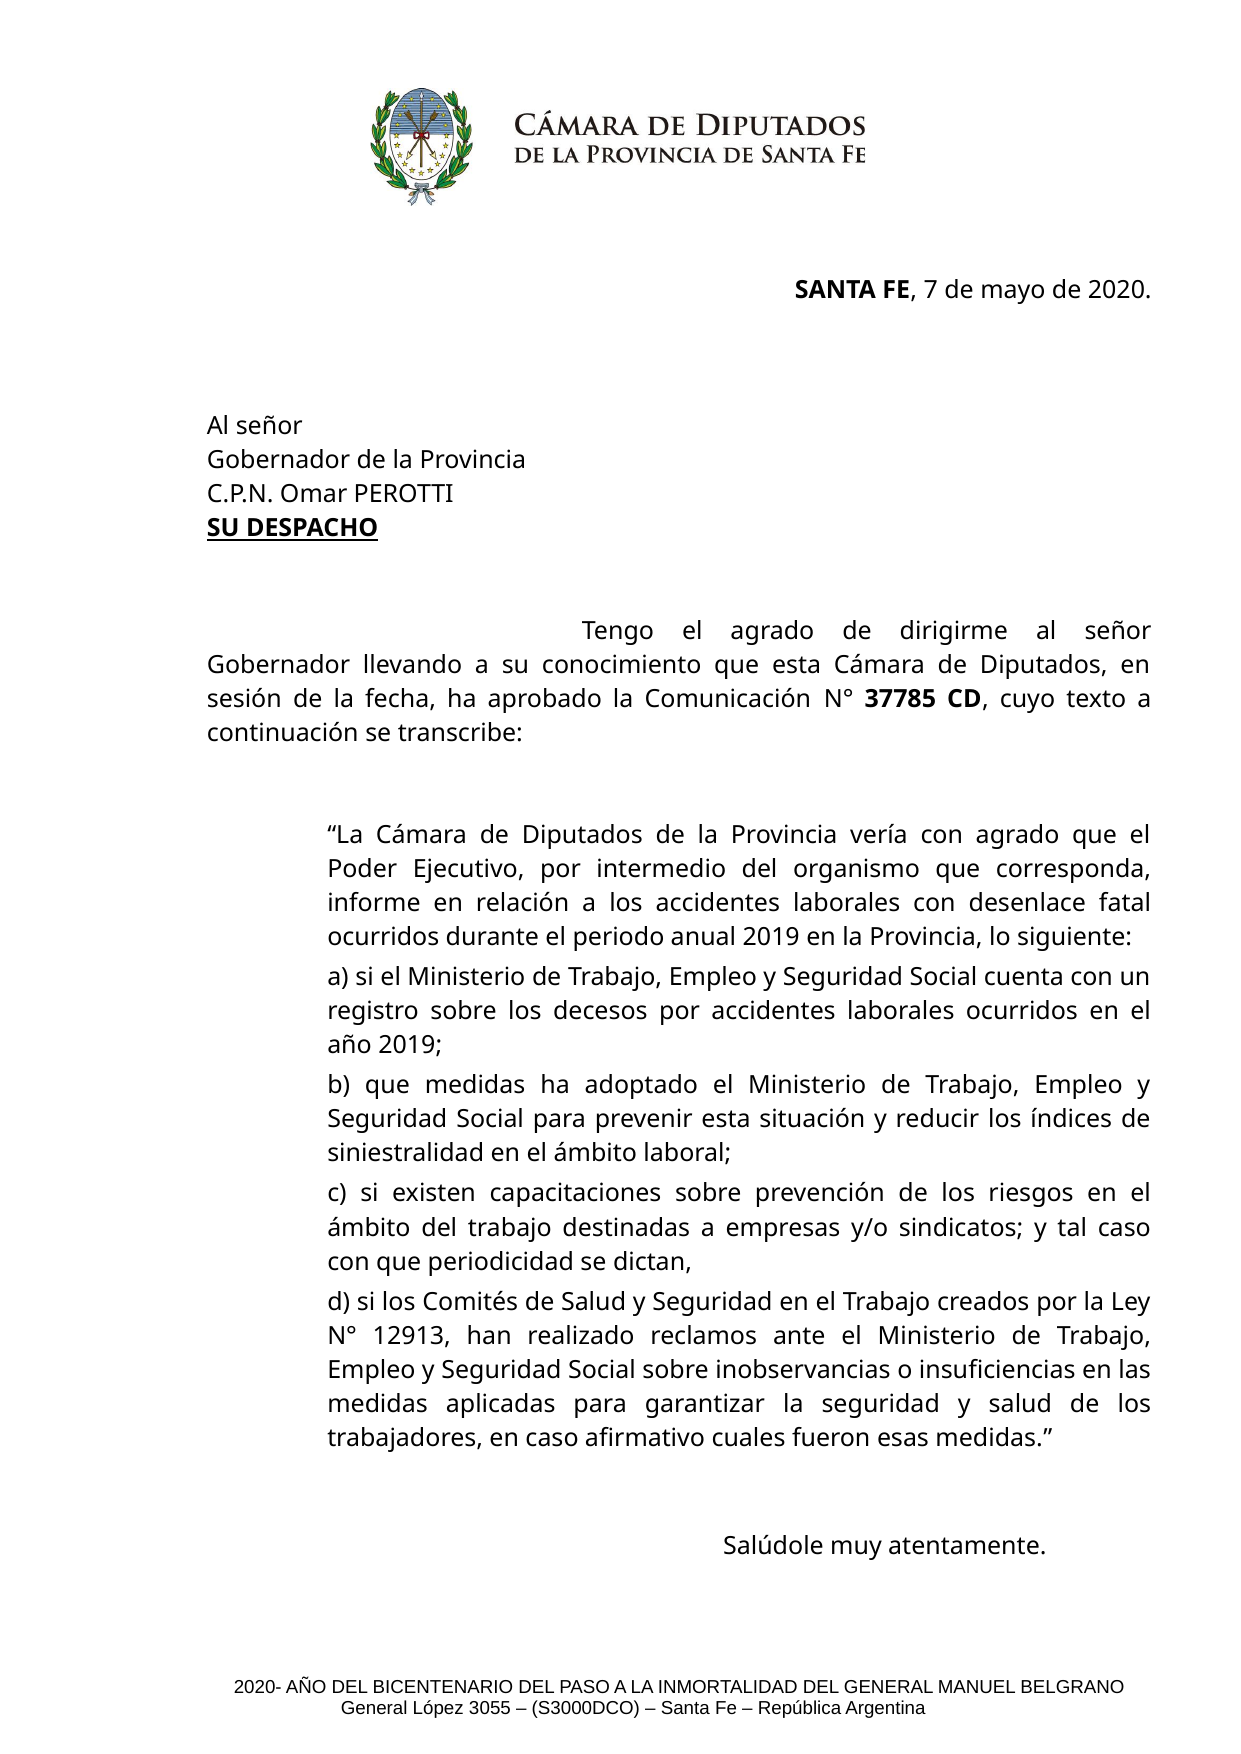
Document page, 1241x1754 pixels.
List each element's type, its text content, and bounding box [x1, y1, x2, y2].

text a) si el Ministerio de Trabajo, Empleo y Seguridad Social cuenta con un registro sobre los decesos por accidentes laborales ocurridos en el año 2019; [327, 959, 1152, 1061]
text SANTA FE, 7 de mayo de 2020. [207, 272, 1152, 306]
text c) si existen capacitaciones sobre prevención de los riesgos en el ámbito del trabajo destinadas a empresas y/o sindicatos; y tal caso con que periodicidad se dictan, [327, 1175, 1152, 1277]
text b) que medidas ha adoptado el Ministerio de Trabajo, Empleo y Seguridad Social para prevenir esta situación y reducir los índices de siniestralidad en el ámbito laboral; [327, 1067, 1152, 1169]
text d) si los Comités de Salud y Seguridad en el Trabajo creados por la Ley N° 12913, han realizado reclamos ante el Ministerio de Trabajo, Empleo y Seguridad Social sobre inobservancias o insuficiencias en las medidas aplicadas para garantizar la seguridad y salud de los trabajadores, en caso afirmativo cuales fueron esas medidas.” [327, 1283, 1152, 1453]
text Gobernador de la Provincia [207, 442, 1152, 476]
text Tengo el agrado de dirigirme al señor Gobernador llevando a su conocimiento que esta Cámara de Diputados, en sesión de la fecha, ha aprobado la Comunicación N° 37785 CD, cuyo texto a continuación se transcribe: [207, 612, 1152, 748]
text C.P.N. Omar PEROTTI [207, 476, 1152, 510]
picture [370, 88, 866, 210]
text SU DESPACHO [207, 510, 1152, 544]
text Al señor [207, 408, 1152, 442]
text “La Cámara de Diputados de la Provincia vería con agrado que el Poder Ejecutivo, por intermedio del organismo que corresponda, informe en relación a los accidentes laborales con desenlace fatal ocurridos durante el periodo anual 2019 en la Provincia, lo siguiente: [327, 817, 1152, 953]
text Salúdole muy atentamente. [649, 1528, 1152, 1562]
